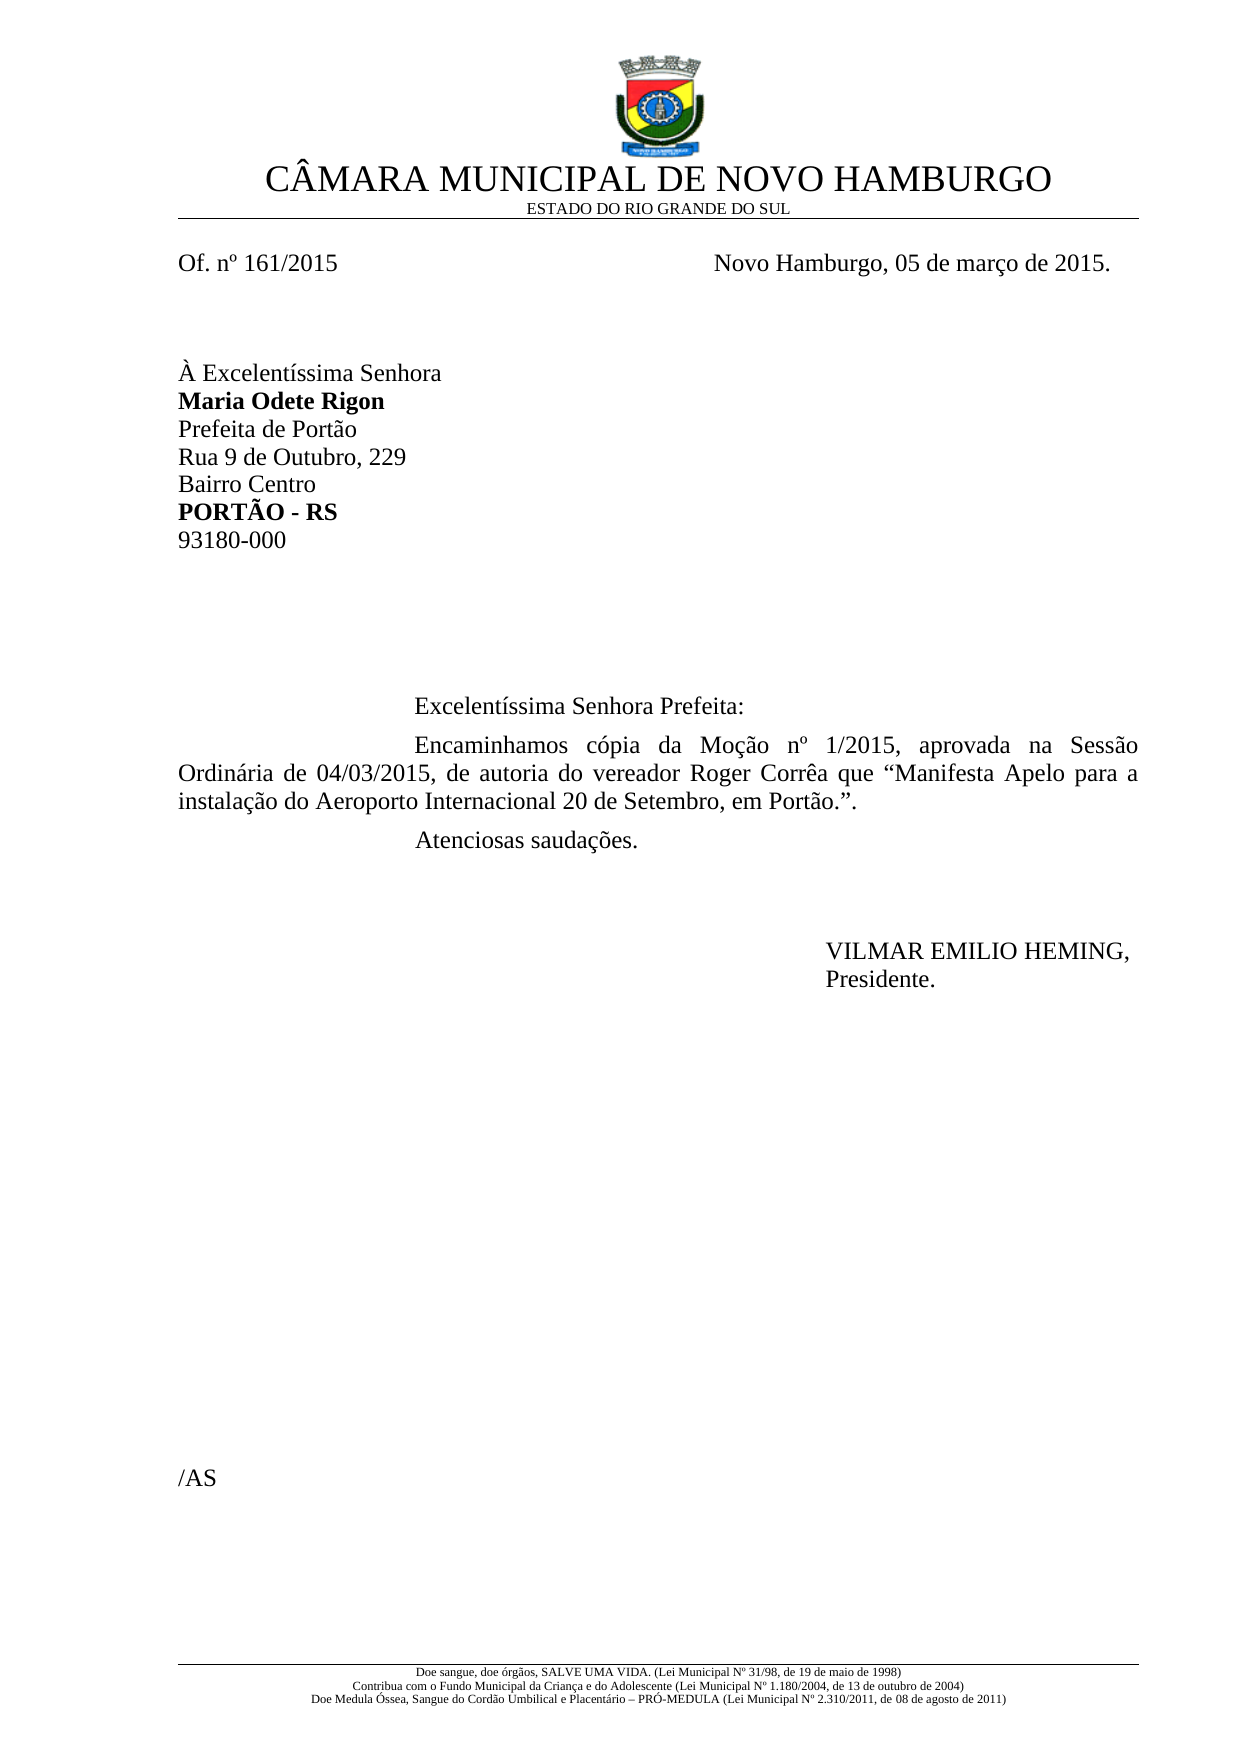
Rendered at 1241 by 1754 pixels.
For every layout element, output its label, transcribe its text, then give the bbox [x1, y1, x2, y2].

text Of. nº 161/2015 Novo Hamburgo, 05 de março de 2015. [178, 249, 1139, 276]
text VILMAR EMILIO HEMING, [825, 937, 1139, 965]
text Maria Odete Rigon [178, 387, 1139, 415]
text Prefeita de Portão [178, 415, 1139, 443]
text À Excelentíssima Senhora [178, 359, 1139, 387]
text Rua 9 de Outubro, 229 [178, 443, 1139, 470]
text Encaminhamos cópia da Moção nº 1/2015, aprovada na Sessão Ordinária de 04/03/2015, de autoria do vereador Roger Corrêa que “Manifesta Apelo para a instalação do Aeroporto Internacional 20 de Setembro, em Portão.”. [178, 731, 1139, 814]
text Atenciosas saudações. [415, 826, 1139, 854]
text Presidente. [825, 965, 1139, 993]
text Excelentíssima Senhora Prefeita: [178, 692, 1139, 720]
text PORTÃO - RS [178, 498, 1139, 526]
text 93180-000 [178, 526, 1139, 553]
picture [608, 47, 709, 163]
text /AS [178, 1464, 1139, 1491]
text Bairro Centro [178, 470, 1139, 498]
